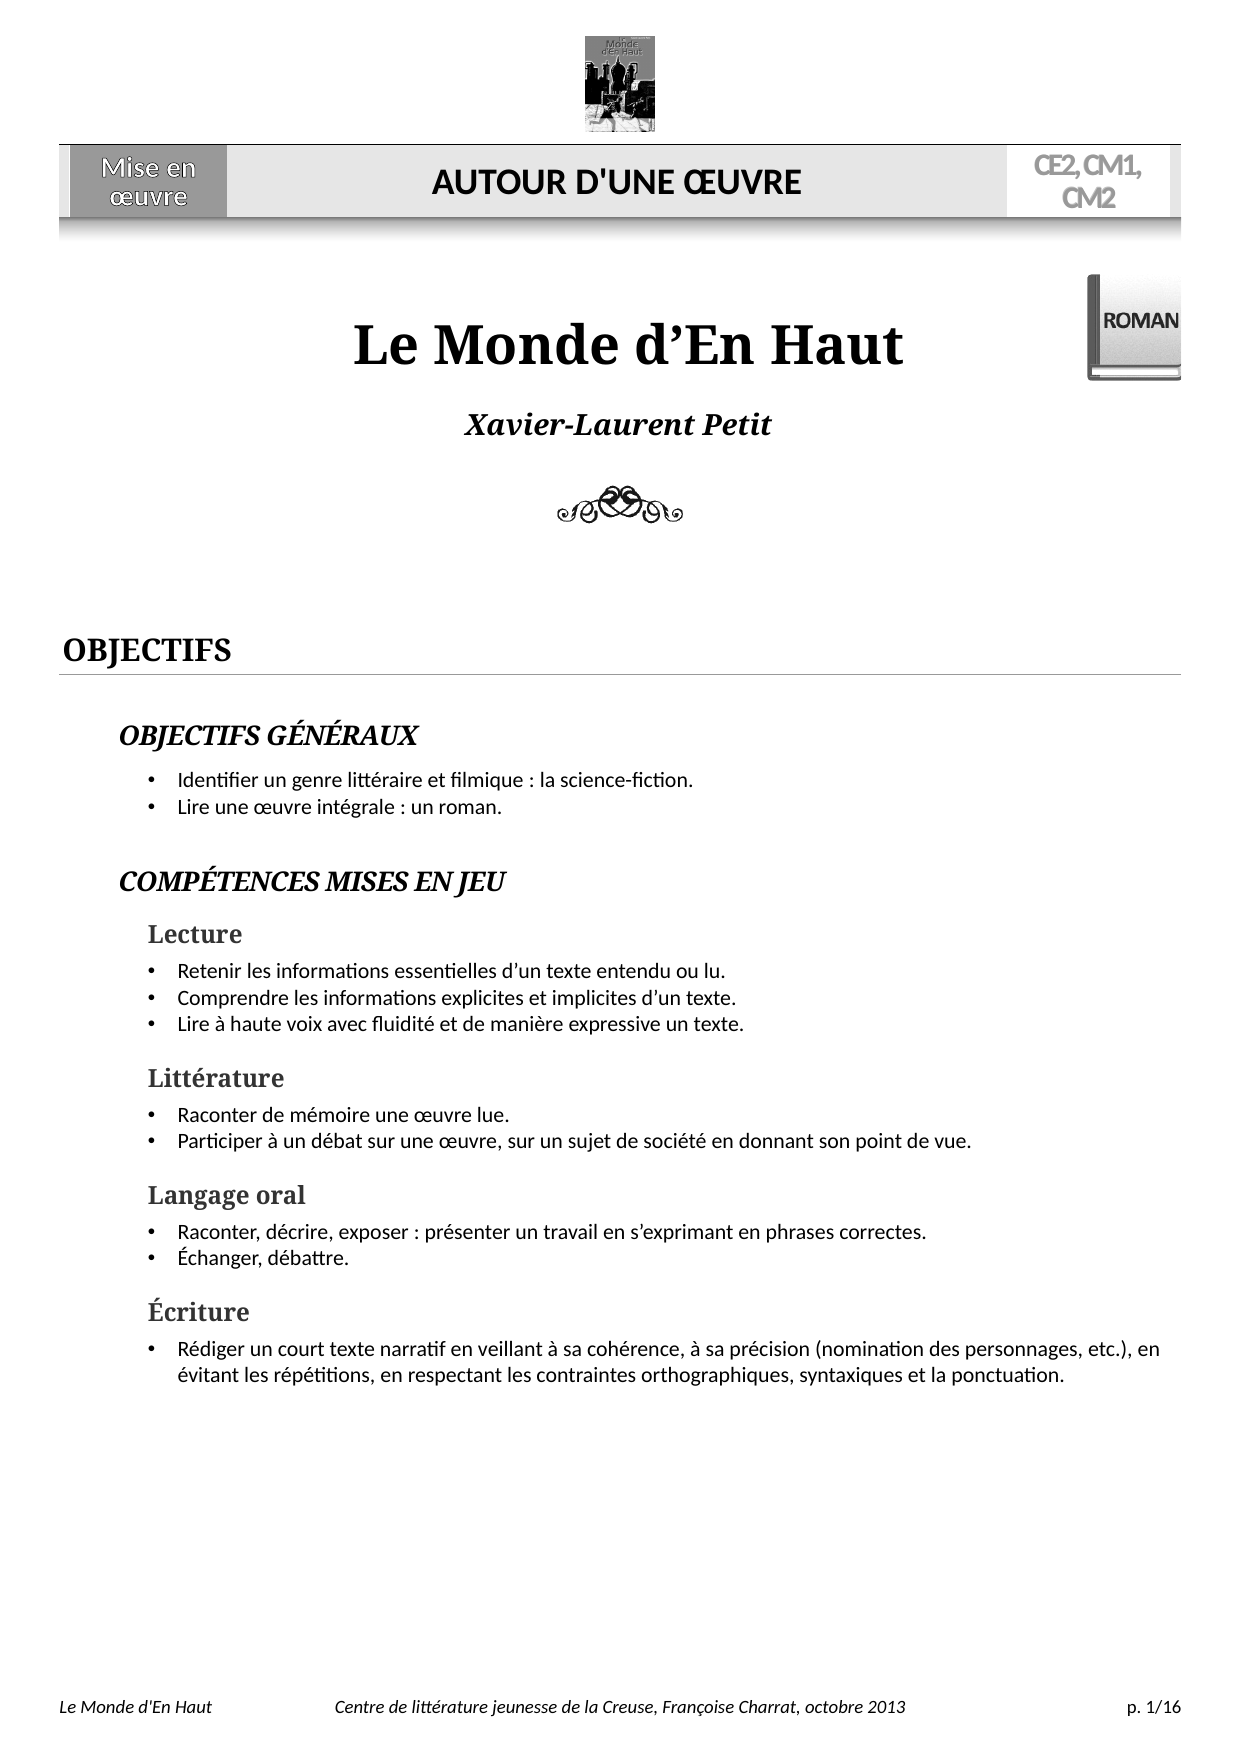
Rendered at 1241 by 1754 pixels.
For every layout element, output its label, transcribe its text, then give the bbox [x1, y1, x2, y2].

subtitle Lecture [148, 917, 1181, 951]
picture [545, 473, 695, 536]
subtitle OBJECTIFS [59, 625, 1181, 674]
text Xavier-Laurent Petit [59, 404, 1181, 444]
subtitle Langage oral [148, 1178, 1181, 1212]
list Raconter de mémoire une œuvre lue. [148, 1101, 1181, 1127]
subtitle Objectifs généraux [118, 717, 1181, 754]
subtitle Écriture [148, 1295, 1181, 1329]
picture [59, 217, 1182, 275]
list Identifier un genre littéraire et filmique : la science-fiction. [148, 766, 1181, 793]
list Rédiger un court texte narratif en veillant à sa cohérence, à sa précision (nomination des personnages, etc.), en évitant les répétitions, en respectant les contraintes orthographiques, syntaxiques et la ponctuation. [148, 1335, 1181, 1387]
list Lire à haute voix avec fluidité et de manière expressive un texte. [148, 1011, 1181, 1037]
subtitle Littérature [148, 1061, 1181, 1095]
table_header Mise en œuvre [70, 145, 227, 217]
list Comprendre les informations explicites et implicites d’un texte. [148, 984, 1181, 1011]
list Retenir les informations essentielles d’un texte entendu ou lu. [148, 957, 1181, 984]
table_header [1170, 145, 1181, 217]
list Échanger, débattre. [148, 1244, 1181, 1271]
list Raconter, décrire, exposer : présenter un travail en s’exprimant en phrases correctes. [148, 1218, 1181, 1244]
table_header Autour d'une œuvre [227, 145, 1007, 217]
list Lire une œuvre intégrale : un roman. [148, 793, 1181, 819]
subtitle Compétences mises en jeu [118, 862, 1181, 899]
table_header [59, 145, 69, 217]
subtitle Le Monde d’En Haut [77, 307, 1087, 381]
subtitle [1087, 274, 1182, 381]
list Participer à un débat sur une œuvre, sur un sujet de société en donnant son point de vue. [148, 1127, 1181, 1154]
